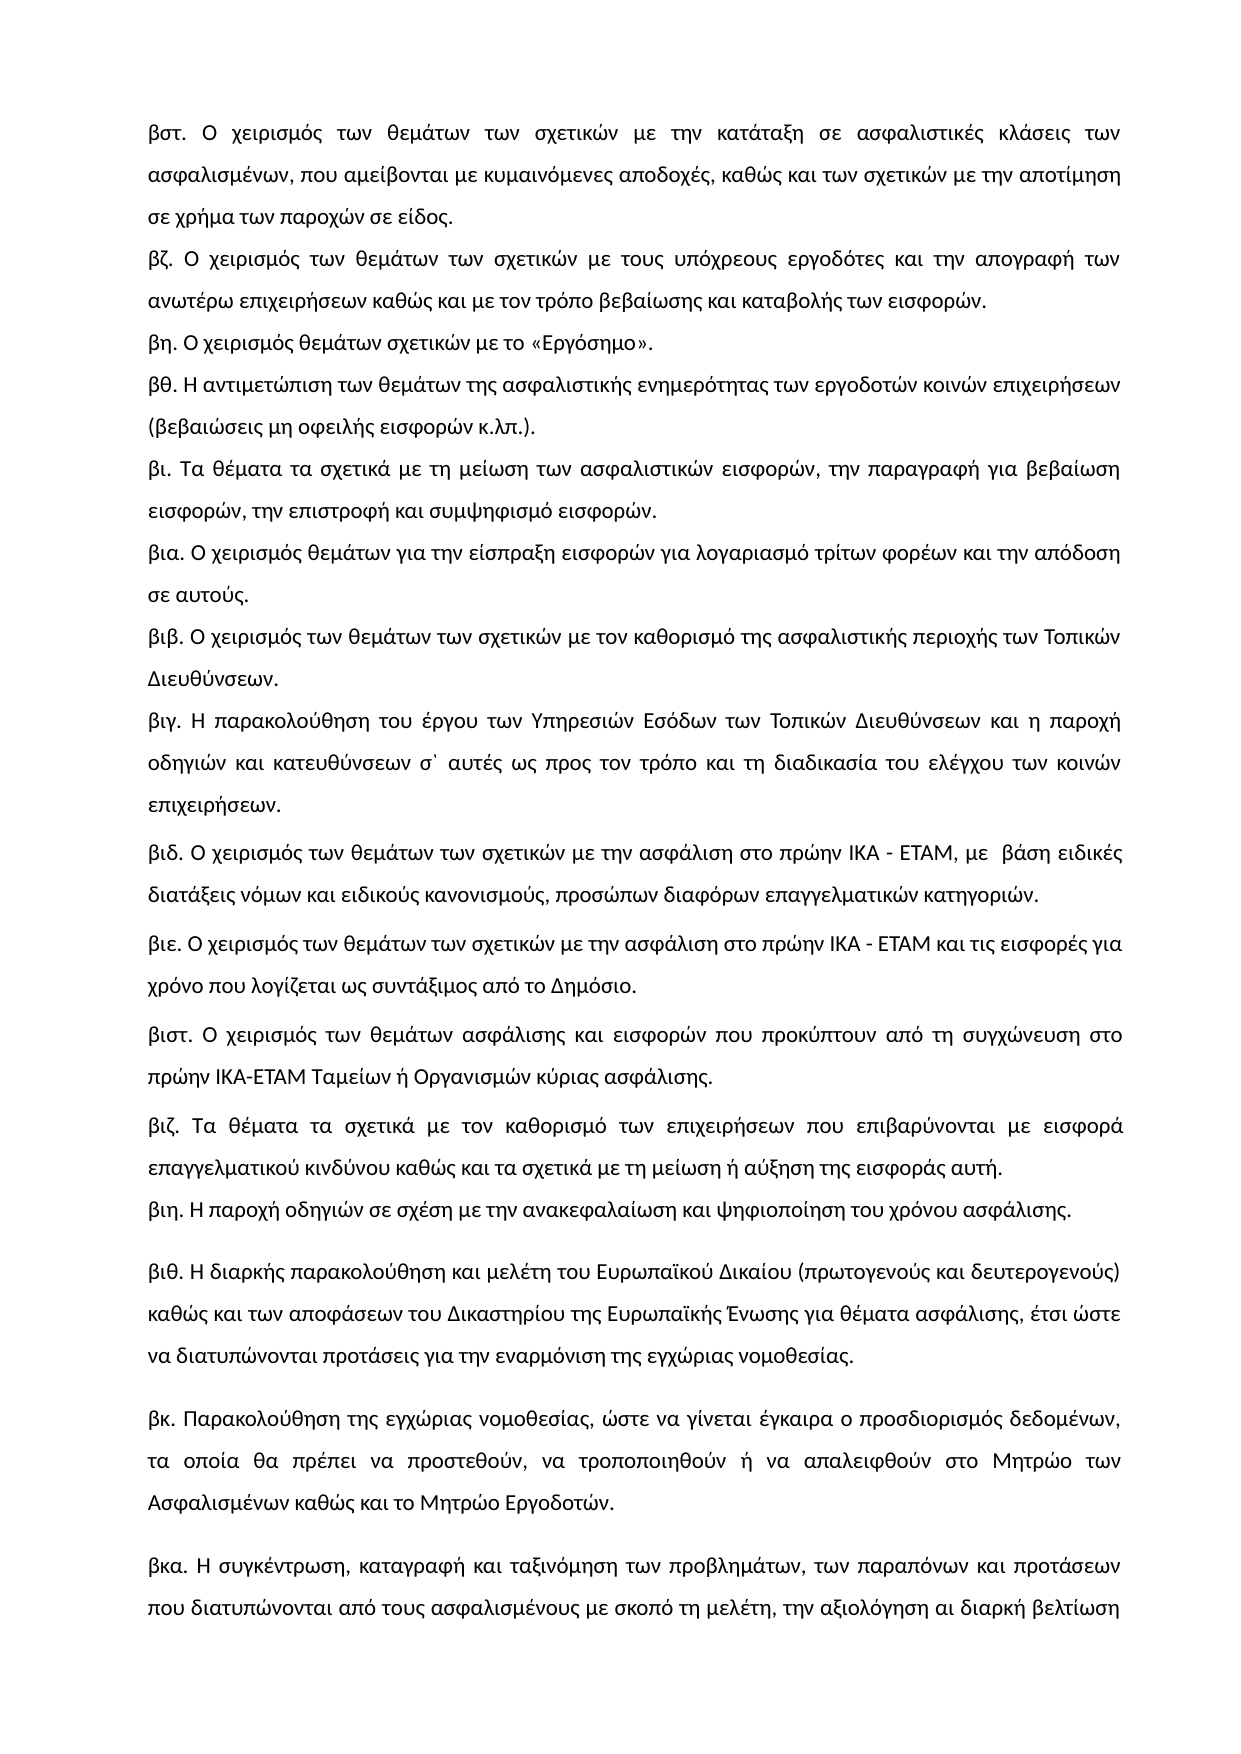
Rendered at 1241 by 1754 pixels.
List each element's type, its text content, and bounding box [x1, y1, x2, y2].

text βιζ. Τα θέματα τα σχετικά με τον καθορισμό των επιχειρήσεων που επιβαρύνονται με εισφορά επαγγελματικού κινδύνου καθώς και τα σχετικά με τη μείωση ή αύξηση της εισφοράς αυτή. [148, 1111, 1124, 1181]
text βι. Τα θέματα τα σχετικά με τη μείωση των ασφαλιστικών εισφορών, την παραγραφή για βεβαίωση εισφορών, την επιστροφή και συμψηφισμό εισφορών. [148, 454, 1122, 524]
text βιε. Ο χειρισμός των θεμάτων των σχετικών με την ασφάλιση στο πρώην ΙΚΑ - ΕΤΑΜ και τις εισφορές για χρόνο που λογίζεται ως συντάξιμος από το Δημόσιο. [148, 929, 1124, 999]
text βθ. Η αντιμετώπιση των θεμάτων της ασφαλιστικής ενημερότητας των εργοδοτών κοινών επιχειρήσεων (βεβαιώσεις μη οφειλής εισφορών κ.λπ.). [148, 370, 1122, 440]
text βζ. Ο χειρισμός των θεμάτων των σχετικών με τους υπόχρεους εργοδότες και την απογραφή των ανωτέρω επιχειρήσεων καθώς και με τον τρόπο βεβαίωσης και καταβολής των εισφορών. [148, 244, 1122, 314]
text βκα. Η συγκέντρωση, καταγραφή και ταξινόμηση των προβλημάτων, των παραπόνων και προτάσεων που διατυπώνονται από τους ασφαλισμένους με σκοπό τη μελέτη, την αξιολόγηση αι διαρκή βελτίωση [148, 1551, 1122, 1621]
text βια. Ο χειρισμός θεμάτων για την είσπραξη εισφορών για λογαριασμό τρίτων φορέων και την απόδοση σε αυτούς. [148, 538, 1122, 608]
text βιγ. Η παρακολούθηση του έργου των Υπηρεσιών Εσόδων των Τοπικών Διευθύνσεων και η παροχή οδηγιών και κατευθύνσεων σ` αυτές ως προς τον τρόπο και τη διαδικασία του ελέγχου των κοινών επιχειρήσεων. [148, 706, 1122, 818]
text βιστ. Ο χειρισμός των θεμάτων ασφάλισης και εισφορών που προκύπτουν από τη συγχώνευση στο πρώην ΙΚΑ-ΕΤΑΜ Ταμείων ή Οργανισμών κύριας ασφάλισης. [148, 1020, 1124, 1090]
text βιβ. Ο χειρισμός των θεμάτων των σχετικών με τον καθορισμό της ασφαλιστικής περιοχής των Τοπικών Διευθύνσεων. [148, 622, 1122, 692]
text βιθ. Η διαρκής παρακολούθηση και μελέτη του Ευρωπαϊκού Δικαίου (πρωτογενούς και δευτερογενούς) καθώς και των αποφάσεων του Δικαστηρίου της Ευρωπαϊκής Ένωσης για θέματα ασφάλισης, έτσι ώστε να διατυπώνονται προτάσεις για την εναρμόνιση της εγχώριας νομοθεσίας. [148, 1257, 1122, 1369]
text βη. Ο χειρισμός θεμάτων σχετικών με το «Εργόσημο». [148, 328, 1122, 356]
text βκ. Παρακολούθηση της εγχώριας νομοθεσίας, ώστε να γίνεται έγκαιρα ο προσδιορισμός δεδομένων, τα οποία θα πρέπει να προστεθούν, να τροποποιηθούν ή να απαλειφθούν στο Μητρώο των Ασφαλισμένων καθώς και το Μητρώο Εργοδοτών. [148, 1404, 1122, 1516]
text βιδ. Ο χειρισμός των θεμάτων των σχετικών με την ασφάλιση στο πρώην ΙΚΑ - ΕΤΑΜ, με βάση ειδικές διατάξεις νόμων και ειδικούς κανονισμούς, προσώπων διαφόρων επαγγελματικών κατηγοριών. [148, 838, 1124, 908]
text βστ. Ο χειρισμός των θεμάτων των σχετικών με την κατάταξη σε ασφαλιστικές κλάσεις των ασφαλισμένων, που αμείβονται με κυμαινόμενες αποδοχές, καθώς και των σχετικών με την αποτίμηση σε χρήμα των παροχών σε είδος. [148, 118, 1122, 230]
text βιη. Η παροχή οδηγιών σε σχέση με την ανακεφαλαίωση και ψηφιοποίηση του χρόνου ασφάλισης. [148, 1195, 1122, 1223]
